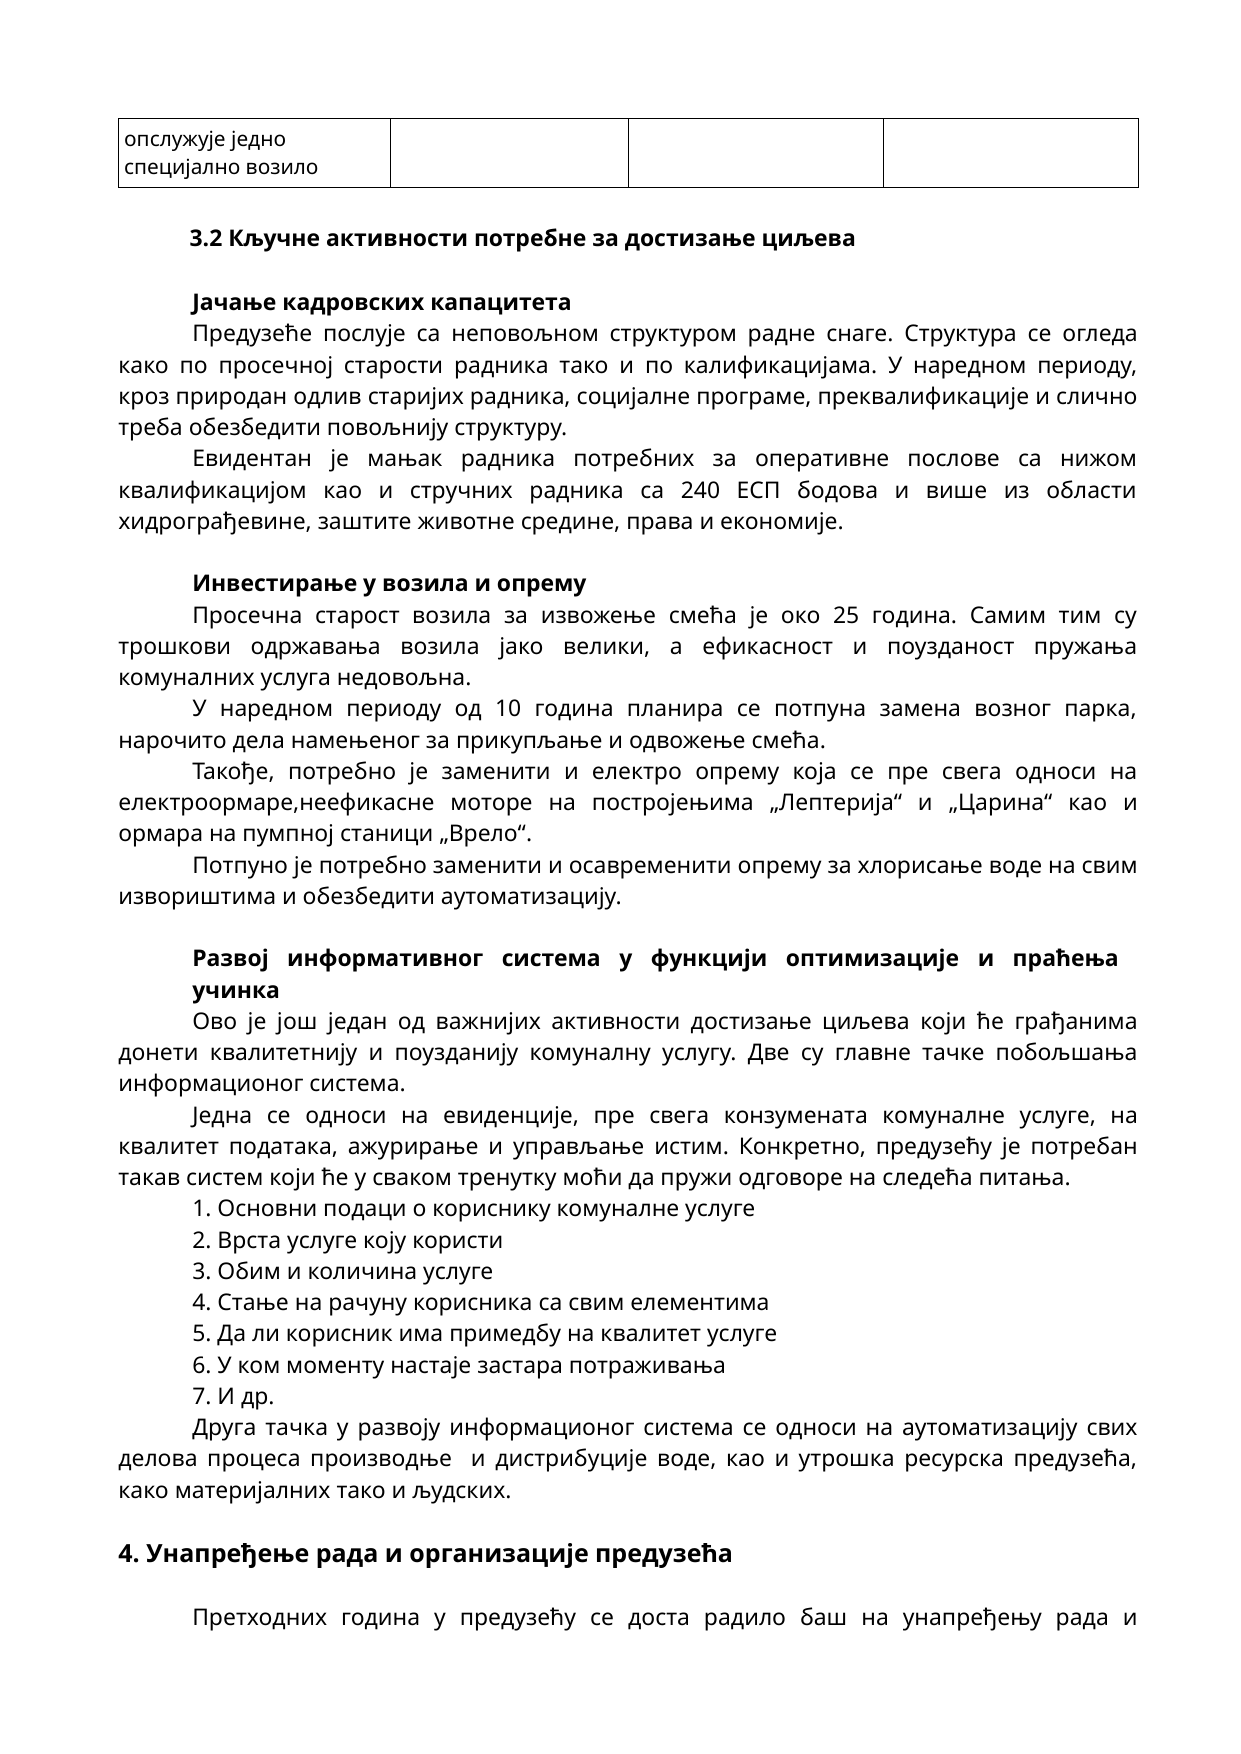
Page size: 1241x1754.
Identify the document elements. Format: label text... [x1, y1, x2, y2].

text Потпуно је потребно заменити и осавременити опрему за хлорисање воде на свим извориштима и обезбедити аутоматизацију. [118, 848, 1138, 911]
text Претходних година у предузећу се доста радило баш на унапређењу рада и [118, 1601, 1138, 1633]
text Јачање кадровских капацитета [118, 286, 1138, 317]
text 2. Врста услуге коју користи [118, 1223, 1138, 1255]
text 4. Унапређење рада и организације предузећа [118, 1536, 1138, 1570]
text 3.2 Кључне активности потребне за достизање циљева [116, 218, 1138, 255]
table_cell опслужује једно специјално возило [119, 119, 390, 187]
text Просечна старост возила за извожење смећа је око 25 година. Самим тим су трошкови одржавања возила јако велики, а ефикасност и поузданост пружања комуналних услуга недовољна. [118, 598, 1138, 692]
text 3. Обим и количина услуге [118, 1255, 1138, 1286]
text 5. Да ли корисник има примедбу на квалитет услуге [118, 1317, 1138, 1348]
text 4. Стање на рачуну корисника са свим елементима [118, 1286, 1138, 1317]
text Инвестирање у возила и опрему [118, 567, 1138, 598]
table_cell [884, 119, 1138, 187]
text Предузеће послује са неповољном структуром радне снаге. Структура се огледа како по просечној старости радника тако и по калификацијама. У наредном периоду, кроз природан одлив старијих радника, социјалне програме, преквалификације и слично треба обезбедити повољнију структуру. [118, 317, 1138, 442]
text 6. У ком моменту настаје застара потраживања [118, 1348, 1138, 1380]
text Евидентан је мањак радника потребних за оперативне послове са нижом квалификацијом као и стручних радника са 240 ЕСП бодова и више из области хидрограђевине, заштите животне средине, права и економије. [118, 442, 1138, 536]
text Такође, потребно је заменити и електро опрему која се пре свега односи на електроормаре,неефикасне моторе на постројењима „Лептерија“ и „Царина“ као и ормара на пумпној станици „Врело“. [118, 755, 1138, 848]
table_cell [391, 119, 628, 187]
text 7. И др. [118, 1380, 1138, 1411]
text Друга тачка у развоју информационог система се односи на аутоматизацију свих делова процеса производње и дистрибуције воде, као и утрошка ресурска предузећа, како материјалних тако и људских. [118, 1411, 1138, 1505]
table_cell [629, 119, 883, 187]
text У наредном периоду од 10 година планира се потпуна замена возног парка, нарочито дела намењеног за прикупљање и одвожење смећа. [118, 692, 1138, 755]
text Једна се односи на евиденције, пре свега конзумената комуналне услуге, на квалитет података, ажурирање и управљање истим. Конкретно, предузећу је потребан такав систем који ће у сваком тренутку моћи да пружи одговоре на следећа питања. [118, 1098, 1138, 1192]
text 1. Основни подаци о кориснику комуналне услуге [118, 1192, 1138, 1223]
text Ово је још један од важнијих активности достизање циљева који ће грађанима донети квалитетнију и поузданију комуналну услугу. Две су главне тачке побољшања информационог система. [118, 1005, 1138, 1098]
text Развој информативног система у функцији оптимизације и праћења учинка [118, 942, 1138, 1005]
